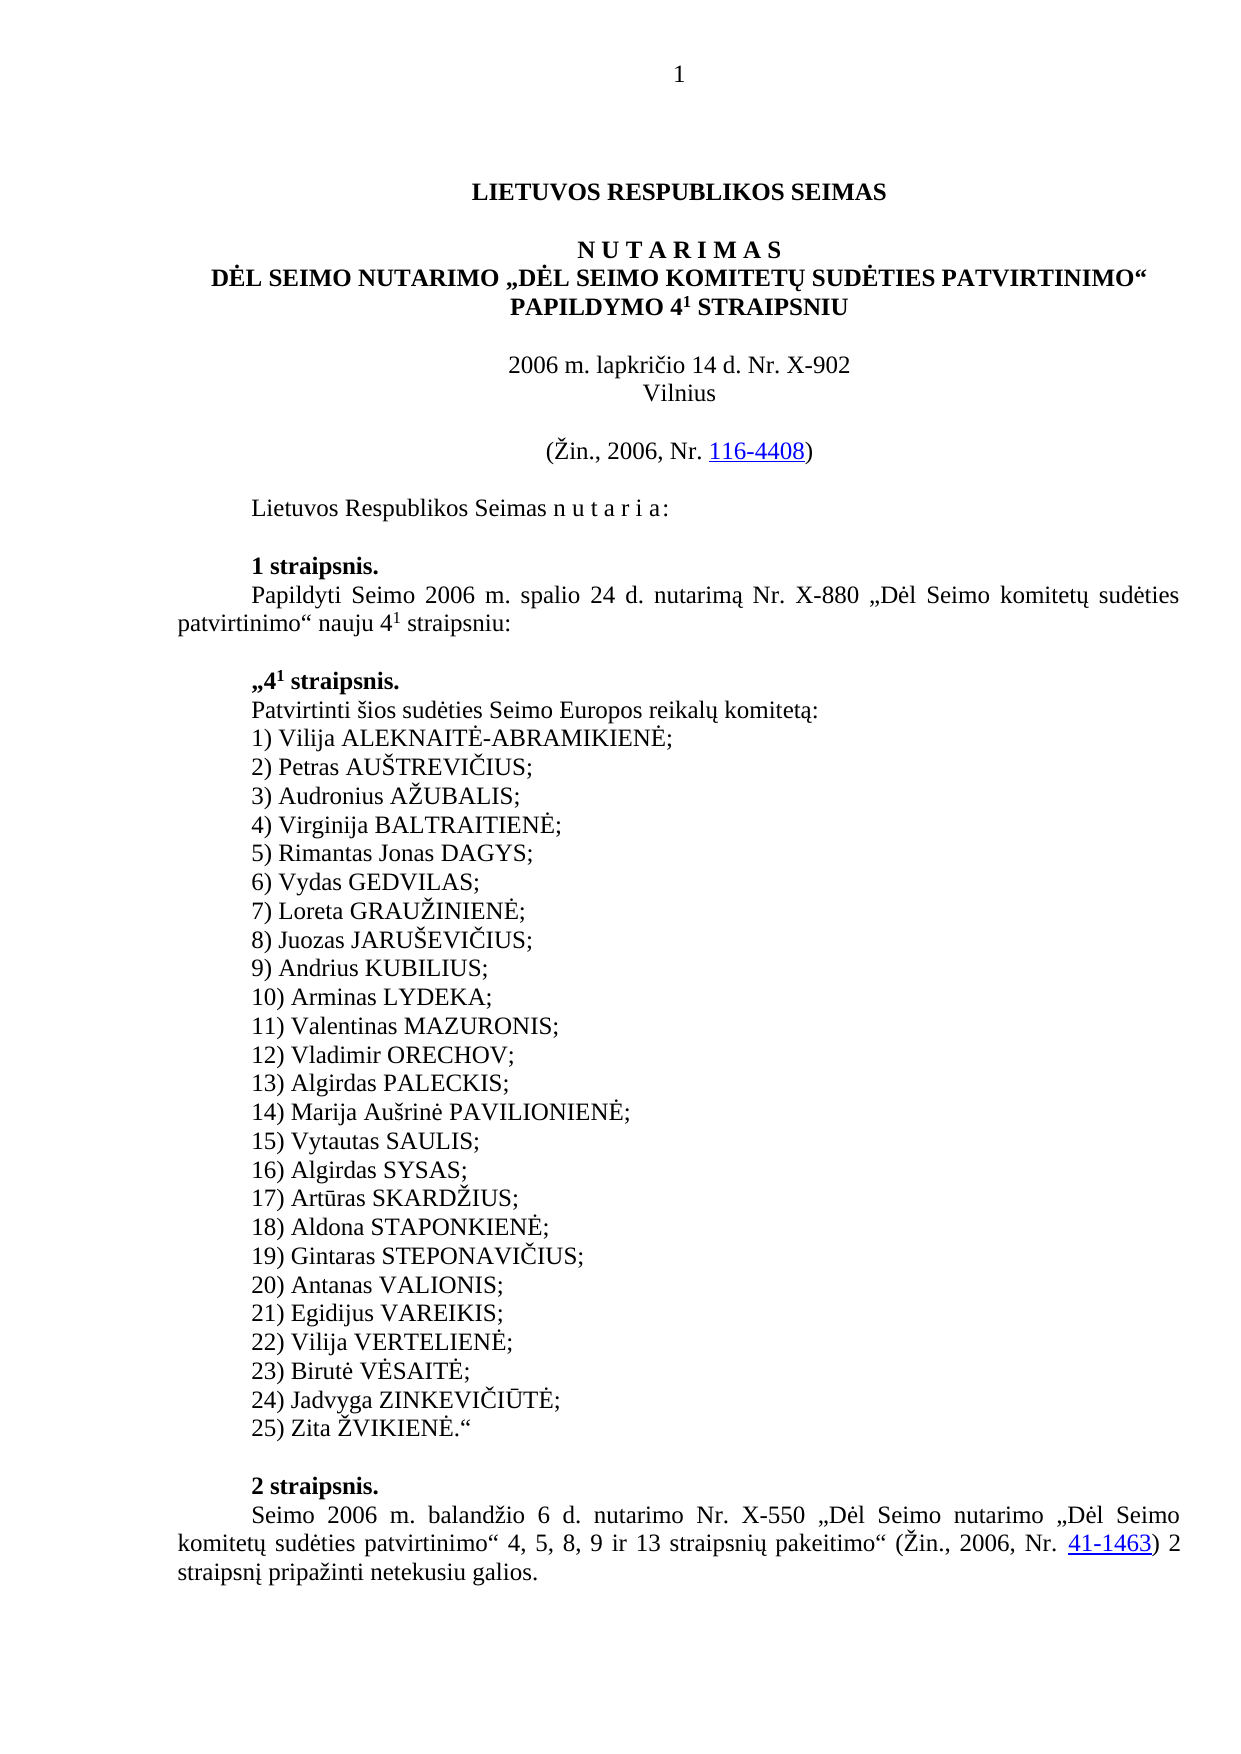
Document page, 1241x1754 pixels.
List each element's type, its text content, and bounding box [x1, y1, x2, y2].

text 4) Virginija BALTRAITIENĖ; [177, 810, 1181, 838]
text 2) Petras AUŠTREVIČIUS; [177, 752, 1181, 781]
text 8) Juozas JARUŠEVIČIUS; [177, 925, 1181, 953]
text 2006 m. lapkričio 14 d. Nr. X-902 [177, 350, 1181, 378]
text 13) Algirdas PALECKIS; [177, 1068, 1181, 1097]
text 1) Vilija ALEKNAITĖ-ABRAMIKIENĖ; [177, 723, 1181, 752]
text 9) Andrius KUBILIUS; [177, 953, 1181, 982]
text 19) Gintaras STEPONAVIČIUS; [177, 1241, 1181, 1270]
text DĖL SEIMO NUTARIMO „DĖL SEIMO KOMITETŲ SUDĖTIES PATVIRTINIMO“ PAPILDYMO 41 STRAIPSNIU [177, 263, 1181, 321]
text 1 straipsnis. [177, 551, 1181, 580]
text Vilnius [177, 378, 1181, 407]
text 11) Valentinas MAZURONIS; [177, 1011, 1181, 1040]
text 6) Vydas GEDVILAS; [177, 867, 1181, 896]
text 20) Antanas VALIONIS; [177, 1270, 1181, 1298]
text Lietuvos Respublikos Seimas nutaria: [177, 493, 1181, 522]
text 18) Aldona STAPONKIENĖ; [177, 1212, 1181, 1241]
text 7) Loreta GRAUŽINIENĖ; [177, 896, 1181, 925]
text 15) Vytautas SAULIS; [177, 1126, 1181, 1155]
text „41 straipsnis. [177, 666, 1181, 695]
text 5) Rimantas Jonas DAGYS; [177, 838, 1181, 867]
text Seimo 2006 m. balandžio 6 d. nutarimo Nr. X-550 „Dėl Seimo nutarimo „Dėl Seimo komitetų sudėties patvirtinimo“ 4, 5, 8, 9 ir 13 straipsnių pakeitimo“ (Žin., 2006, Nr. 41-1463) 2 straipsnį pripažinti netekusiu galios. [177, 1500, 1181, 1586]
text 3) Audronius AŽUBALIS; [177, 781, 1181, 810]
text 2 straipsnis. [177, 1471, 1181, 1500]
text 24) Jadvyga ZINKEVIČIŪTĖ; [177, 1385, 1181, 1413]
text 12) Vladimir ORECHOV; [177, 1040, 1181, 1068]
text 14) Marija Aušrinė PAVILIONIENĖ; [177, 1097, 1181, 1126]
text 10) Arminas LYDEKA; [177, 982, 1181, 1011]
text 21) Egidijus VAREIKIS; [177, 1298, 1181, 1327]
text (Žin., 2006, Nr. 116-4408) [177, 436, 1181, 465]
text Patvirtinti šios sudėties Seimo Europos reikalų komitetą: [177, 695, 1181, 723]
text 17) Artūras SKARDŽIUS; [177, 1183, 1181, 1212]
text 25) Zita ŽVIKIENĖ.“ [177, 1413, 1181, 1442]
text LIETUVOS RESPUBLIKOS SEIMAS [177, 177, 1181, 206]
text 16) Algirdas SYSAS; [177, 1155, 1181, 1183]
text N U T A R I M A S [177, 235, 1181, 263]
text Papildyti Seimo 2006 m. spalio 24 d. nutarimą Nr. X-880 „Dėl Seimo komitetų sudėties patvirtinimo“ nauju 41 straipsniu: [177, 580, 1181, 637]
text 22) Vilija VERTELIENĖ; [177, 1327, 1181, 1356]
text 23) Birutė VĖSAITĖ; [177, 1356, 1181, 1385]
